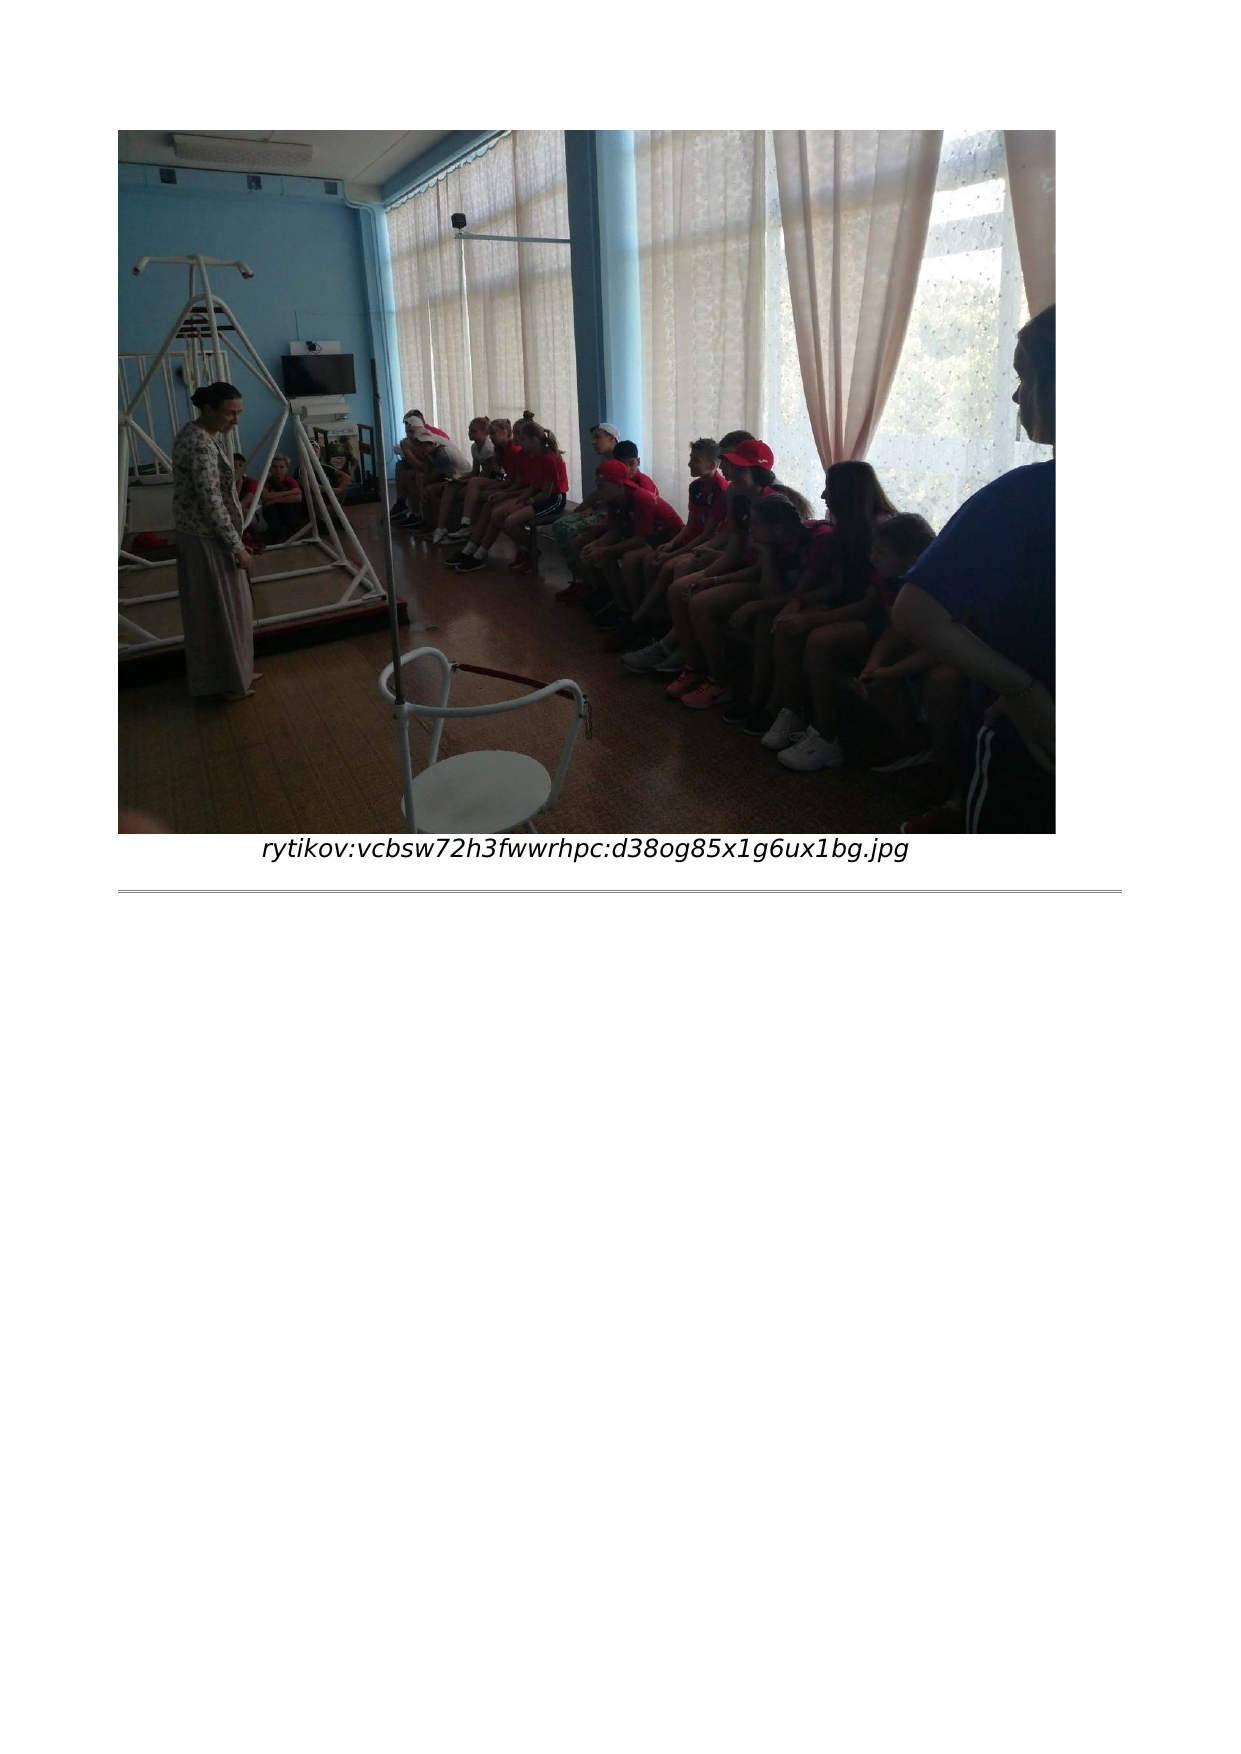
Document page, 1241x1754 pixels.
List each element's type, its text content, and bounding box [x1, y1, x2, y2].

text rytikov:vcbsw72h3fwwrhpc:d38og85x1g6ux1bg.jpg [118, 834, 1056, 863]
picture [118, 130, 1056, 834]
